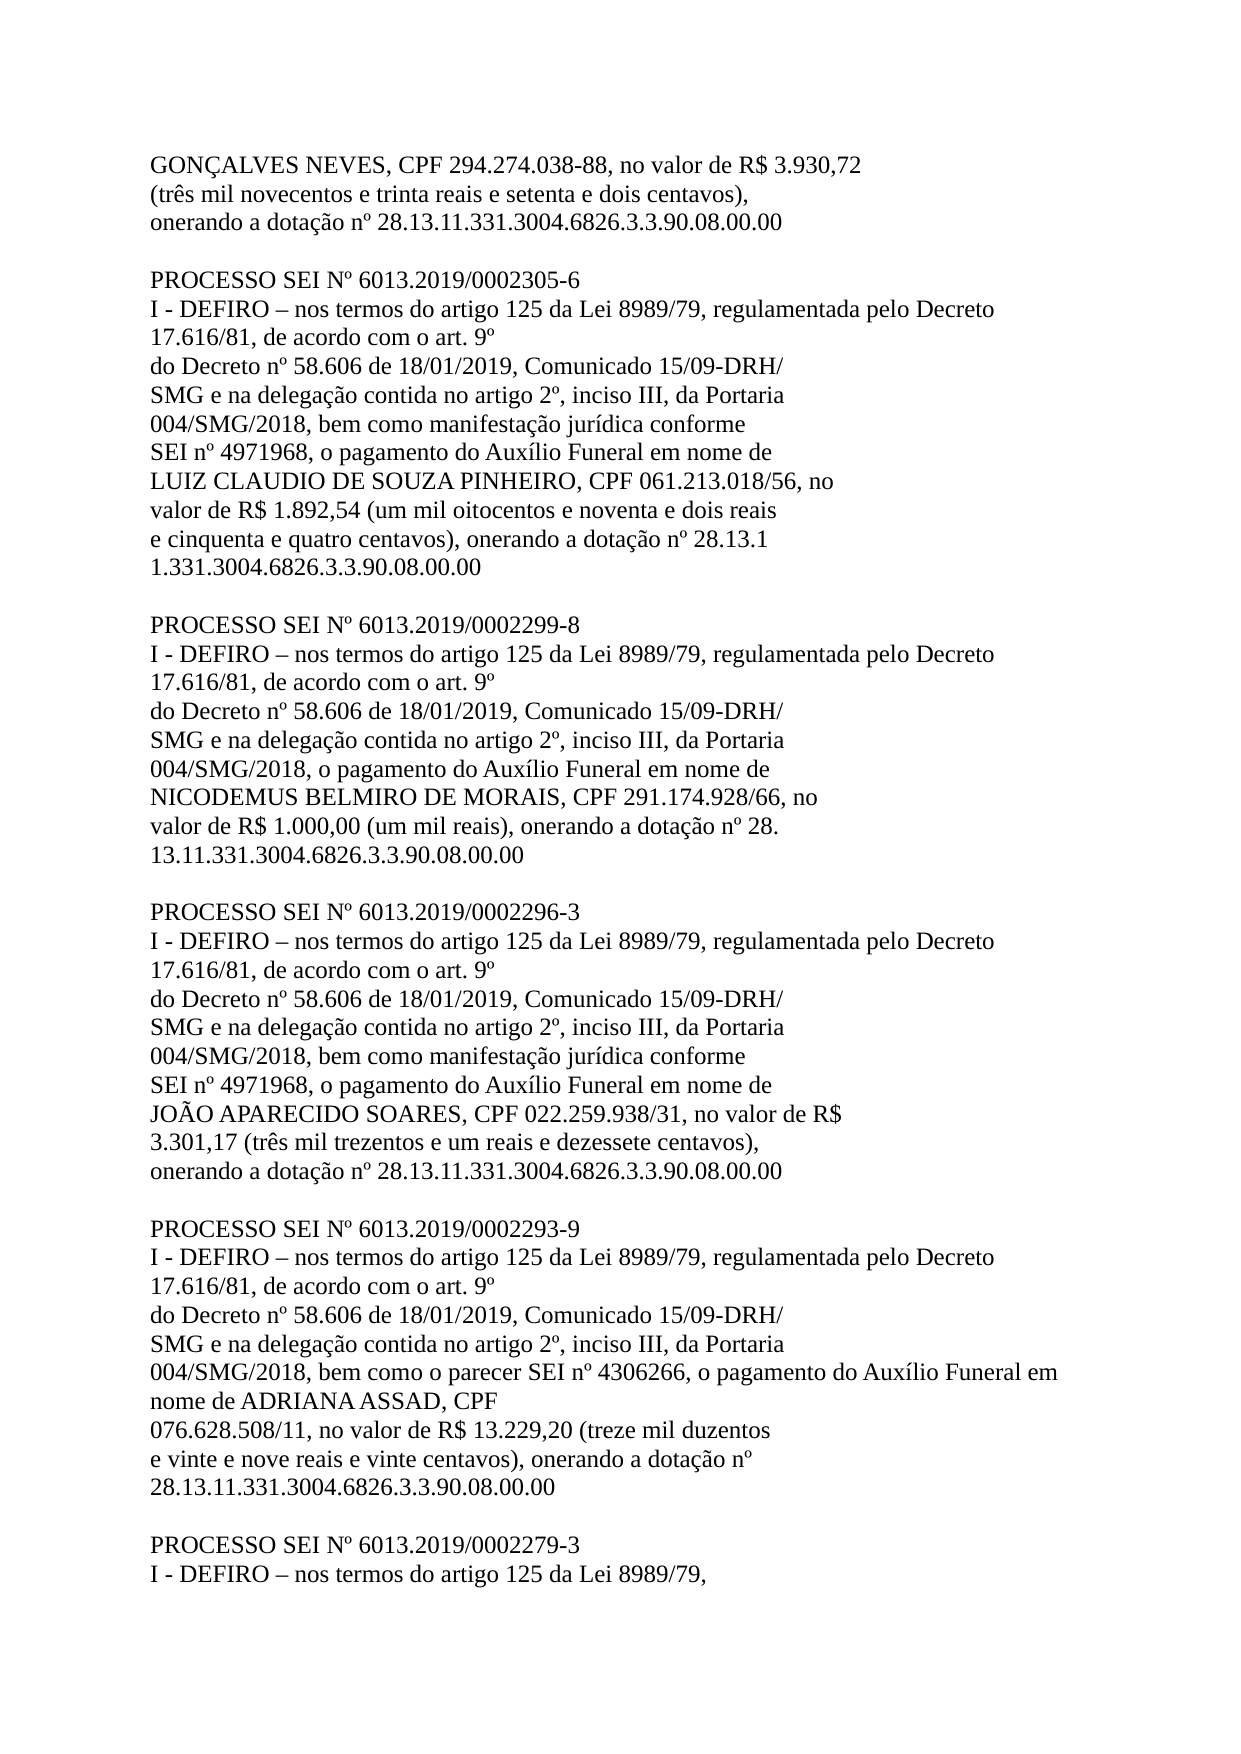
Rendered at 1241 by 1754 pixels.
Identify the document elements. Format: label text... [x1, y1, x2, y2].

text e vinte e nove reais e vinte centavos), onerando a dotação nº [150, 1444, 1090, 1472]
text PROCESSO SEI Nº 6013.2019/0002293-9 [150, 1214, 1090, 1242]
text I - DEFIRO – nos termos do artigo 125 da Lei 8989/79, regulamentada pelo Decreto 17.616/81, de acordo com o art. 9º [150, 926, 1090, 984]
text onerando a dotação nº 28.13.11.331.3004.6826.3.3.90.08.00.00 [150, 1156, 1090, 1185]
text (três mil novecentos e trinta reais e setenta e dois centavos), [150, 179, 1090, 207]
text do Decreto nº 58.606 de 18/01/2019, Comunicado 15/09-DRH/ [150, 1300, 1090, 1329]
text e cinquenta e quatro centavos), onerando a dotação nº 28.13.1 [150, 524, 1090, 552]
text SEI nº 4971968, o pagamento do Auxílio Funeral em nome de [150, 1070, 1090, 1099]
text SMG e na delegação contida no artigo 2º, inciso III, da Portaria [150, 1012, 1090, 1041]
text SMG e na delegação contida no artigo 2º, inciso III, da Portaria [150, 380, 1090, 409]
text onerando a dotação nº 28.13.11.331.3004.6826.3.3.90.08.00.00 [150, 207, 1090, 236]
text PROCESSO SEI Nº 6013.2019/0002299-8 [150, 610, 1090, 639]
text I - DEFIRO – nos termos do artigo 125 da Lei 8989/79, regulamentada pelo Decreto 17.616/81, de acordo com o art. 9º [150, 294, 1090, 351]
text SMG e na delegação contida no artigo 2º, inciso III, da Portaria [150, 1329, 1090, 1357]
text 004/SMG/2018, bem como manifestação jurídica conforme [150, 409, 1090, 437]
text GONÇALVES NEVES, CPF 294.274.038-88, no valor de R$ 3.930,72 [150, 150, 1090, 179]
text 076.628.508/11, no valor de R$ 13.229,20 (treze mil duzentos [150, 1415, 1090, 1444]
text 3.301,17 (três mil trezentos e um reais e dezessete centavos), [150, 1127, 1090, 1156]
text PROCESSO SEI Nº 6013.2019/0002296-3 [150, 897, 1090, 926]
text PROCESSO SEI Nº 6013.2019/0002279-3 [150, 1530, 1090, 1559]
text 004/SMG/2018, bem como manifestação jurídica conforme [150, 1041, 1090, 1070]
text 004/SMG/2018, bem como o parecer SEI nº 4306266, o pagamento do Auxílio Funeral em nome de ADRIANA ASSAD, CPF [150, 1357, 1090, 1415]
text SEI nº 4971968, o pagamento do Auxílio Funeral em nome de [150, 437, 1090, 466]
text valor de R$ 1.000,00 (um mil reais), onerando a dotação nº 28. [150, 811, 1090, 840]
text 13.11.331.3004.6826.3.3.90.08.00.00 [150, 840, 1090, 869]
text do Decreto nº 58.606 de 18/01/2019, Comunicado 15/09-DRH/ [150, 351, 1090, 380]
text JOÃO APARECIDO SOARES, CPF 022.259.938/31, no valor de R$ [150, 1099, 1090, 1127]
text 1.331.3004.6826.3.3.90.08.00.00 [150, 552, 1090, 581]
text I - DEFIRO – nos termos do artigo 125 da Lei 8989/79, [150, 1559, 1090, 1587]
text NICODEMUS BELMIRO DE MORAIS, CPF 291.174.928/66, no [150, 782, 1090, 811]
text do Decreto nº 58.606 de 18/01/2019, Comunicado 15/09-DRH/ [150, 696, 1090, 725]
text valor de R$ 1.892,54 (um mil oitocentos e noventa e dois reais [150, 495, 1090, 524]
text I - DEFIRO – nos termos do artigo 125 da Lei 8989/79, regulamentada pelo Decreto 17.616/81, de acordo com o art. 9º [150, 1242, 1090, 1300]
text LUIZ CLAUDIO DE SOUZA PINHEIRO, CPF 061.213.018/56, no [150, 466, 1090, 495]
text 28.13.11.331.3004.6826.3.3.90.08.00.00 [150, 1472, 1090, 1501]
text SMG e na delegação contida no artigo 2º, inciso III, da Portaria [150, 725, 1090, 754]
text do Decreto nº 58.606 de 18/01/2019, Comunicado 15/09-DRH/ [150, 984, 1090, 1012]
text PROCESSO SEI Nº 6013.2019/0002305-6 [150, 265, 1090, 294]
text I - DEFIRO – nos termos do artigo 125 da Lei 8989/79, regulamentada pelo Decreto 17.616/81, de acordo com o art. 9º [150, 639, 1090, 696]
text 004/SMG/2018, o pagamento do Auxílio Funeral em nome de [150, 754, 1090, 782]
